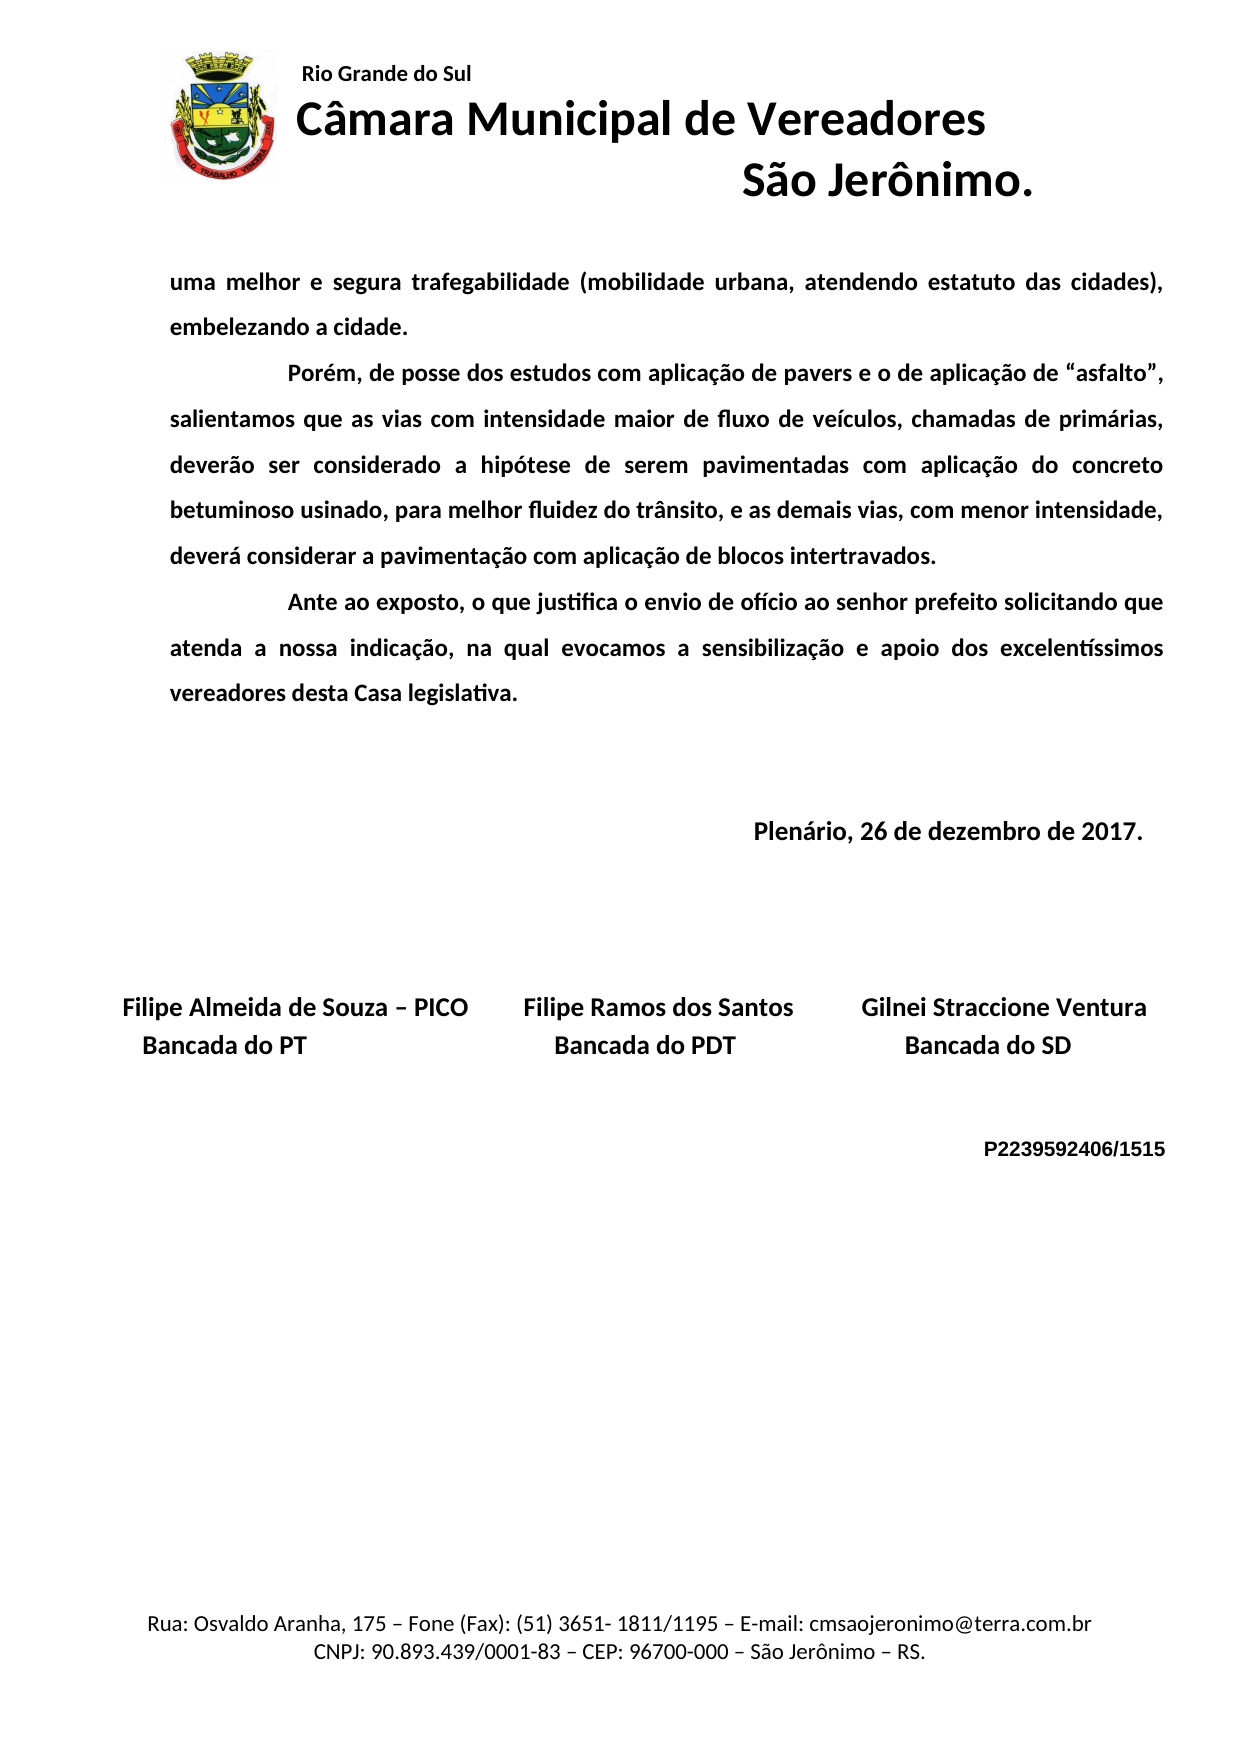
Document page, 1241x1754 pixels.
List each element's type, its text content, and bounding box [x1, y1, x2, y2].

text Ante ao exposto, o que justifica o envio de ofício ao senhor prefeito solicitando que atenda a nossa indicação, na qual evocamos a sensibilização e apoio dos excelentíssimos vereadores desta Casa legislativa. [169, 586, 1165, 708]
text Filipe Almeida de Souza – PICO Filipe Ramos dos Santos Gilnei Straccione Ventura [75, 990, 1165, 1023]
text P2239592406/1515 [75, 1137, 1165, 1161]
text Bancada do PT Bancada do PDT Bancada do SD [75, 1028, 1165, 1061]
text Plenário, 26 de dezembro de 2017. [169, 814, 1144, 848]
text Porém, de posse dos estudos com aplicação de pavers e o de aplicação de “asfalto”, salientamos que as vias com intensidade maior de fluxo de veículos, chamadas de primárias, deverão ser considerado a hipótese de serem pavimentadas com aplicação do concreto betuminoso usinado, para melhor fluidez do trânsito, e as demais vias, com menor intensidade, deverá considerar a pavimentação com aplicação de blocos intertravados. [169, 357, 1165, 571]
text uma melhor e segura trafegabilidade (mobilidade urbana, atendendo estatuto das cidades), embelezando a cidade. [169, 266, 1165, 342]
